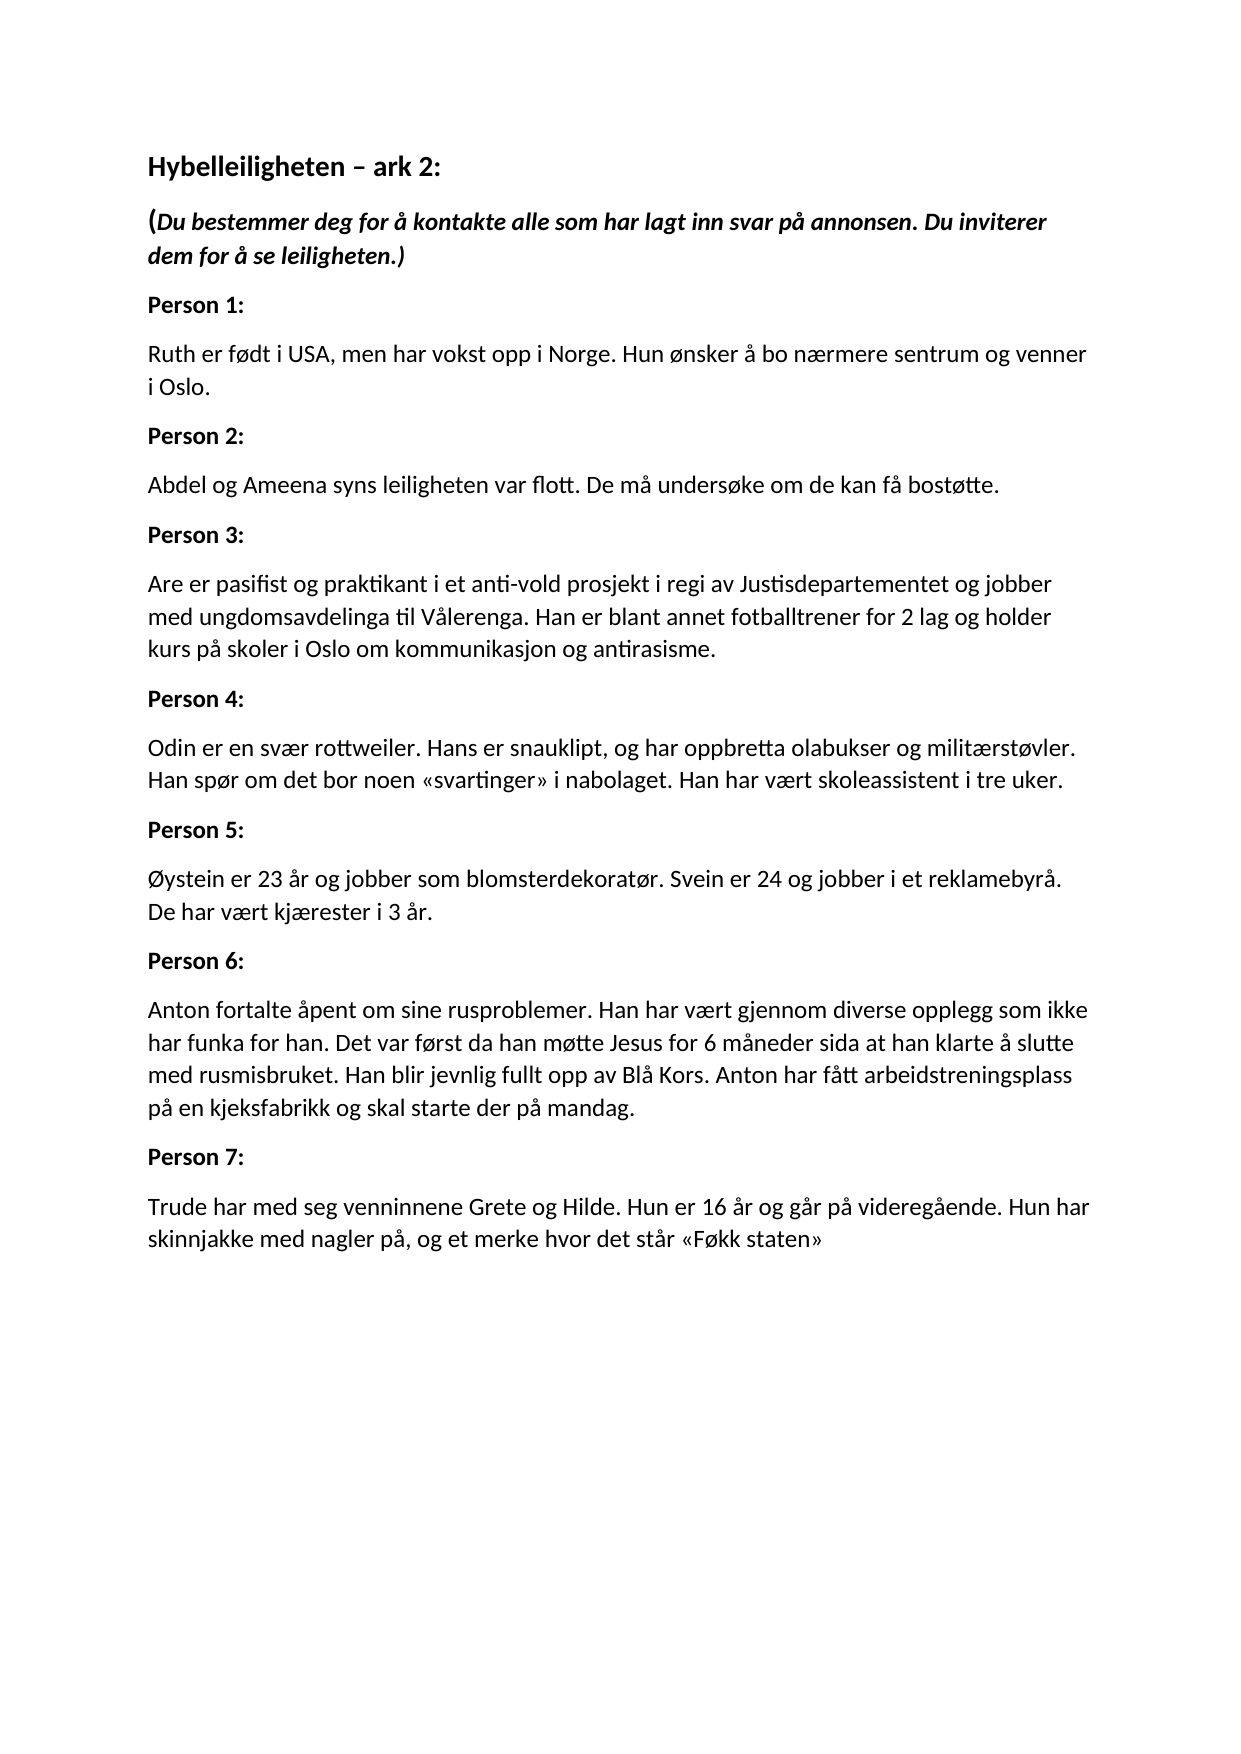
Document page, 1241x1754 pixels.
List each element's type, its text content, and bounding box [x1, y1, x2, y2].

text Ruth er født i USA, men har vokst opp i Norge. Hun ønsker å bo nærmere sentrum og venner i Oslo. [148, 338, 1093, 402]
text Person 4: [148, 683, 1093, 713]
text (Du bestemmer deg for å kontakte alle som har lagt inn svar på annonsen. Du inviterer dem for å se leiligheten.) [148, 202, 1093, 271]
text Person 2: [148, 420, 1093, 451]
text Person 3: [148, 519, 1093, 549]
text Abdel og Ameena syns leiligheten var flott. De må undersøke om de kan få bostøtte. [148, 470, 1093, 500]
text Anton fortalte åpent om sine rusproblemer. Han har vært gjennom diverse opplegg som ikke har funka for han. Det var først da han møtte Jesus for 6 måneder sida at han klarte å slutte med rusmisbruket. Han blir jevnlig fullt opp av Blå Kors. Anton har fått arbeidstreningsplass på en kjeksfabrikk og skal starte der på mandag. [148, 994, 1093, 1123]
text Person 5: [148, 814, 1093, 844]
text Odin er en svær rottweiler. Hans er snauklipt, og har oppbretta olabukser og militærstøvler. Han spør om det bor noen «svartinger» i nabolaget. Han har vært skoleassistent i tre uker. [148, 732, 1093, 795]
text Person 6: [148, 945, 1093, 976]
text Trude har med seg venninnene Grete og Hilde. Hun er 16 år og går på videregående. Hun har skinnjakke med nagler på, og et merke hvor det står «Føkk staten» [148, 1191, 1093, 1254]
text Person 1: [148, 289, 1093, 320]
text Øystein er 23 år og jobber som blomsterdekoratør. Svein er 24 og jobber i et reklamebyrå. De har vært kjærester i 3 år. [148, 863, 1093, 926]
text Person 7: [148, 1141, 1093, 1172]
text Are er pasifist og praktikant i et anti-vold prosjekt i regi av Justisdepartementet og jobber med ungdomsavdelinga til Vålerenga. Han er blant annet fotballtrener for 2 lag og holder kurs på skoler i Oslo om kommunikasjon og antirasisme. [148, 568, 1093, 664]
text Hybelleiligheten – ark 2: [148, 148, 1093, 183]
